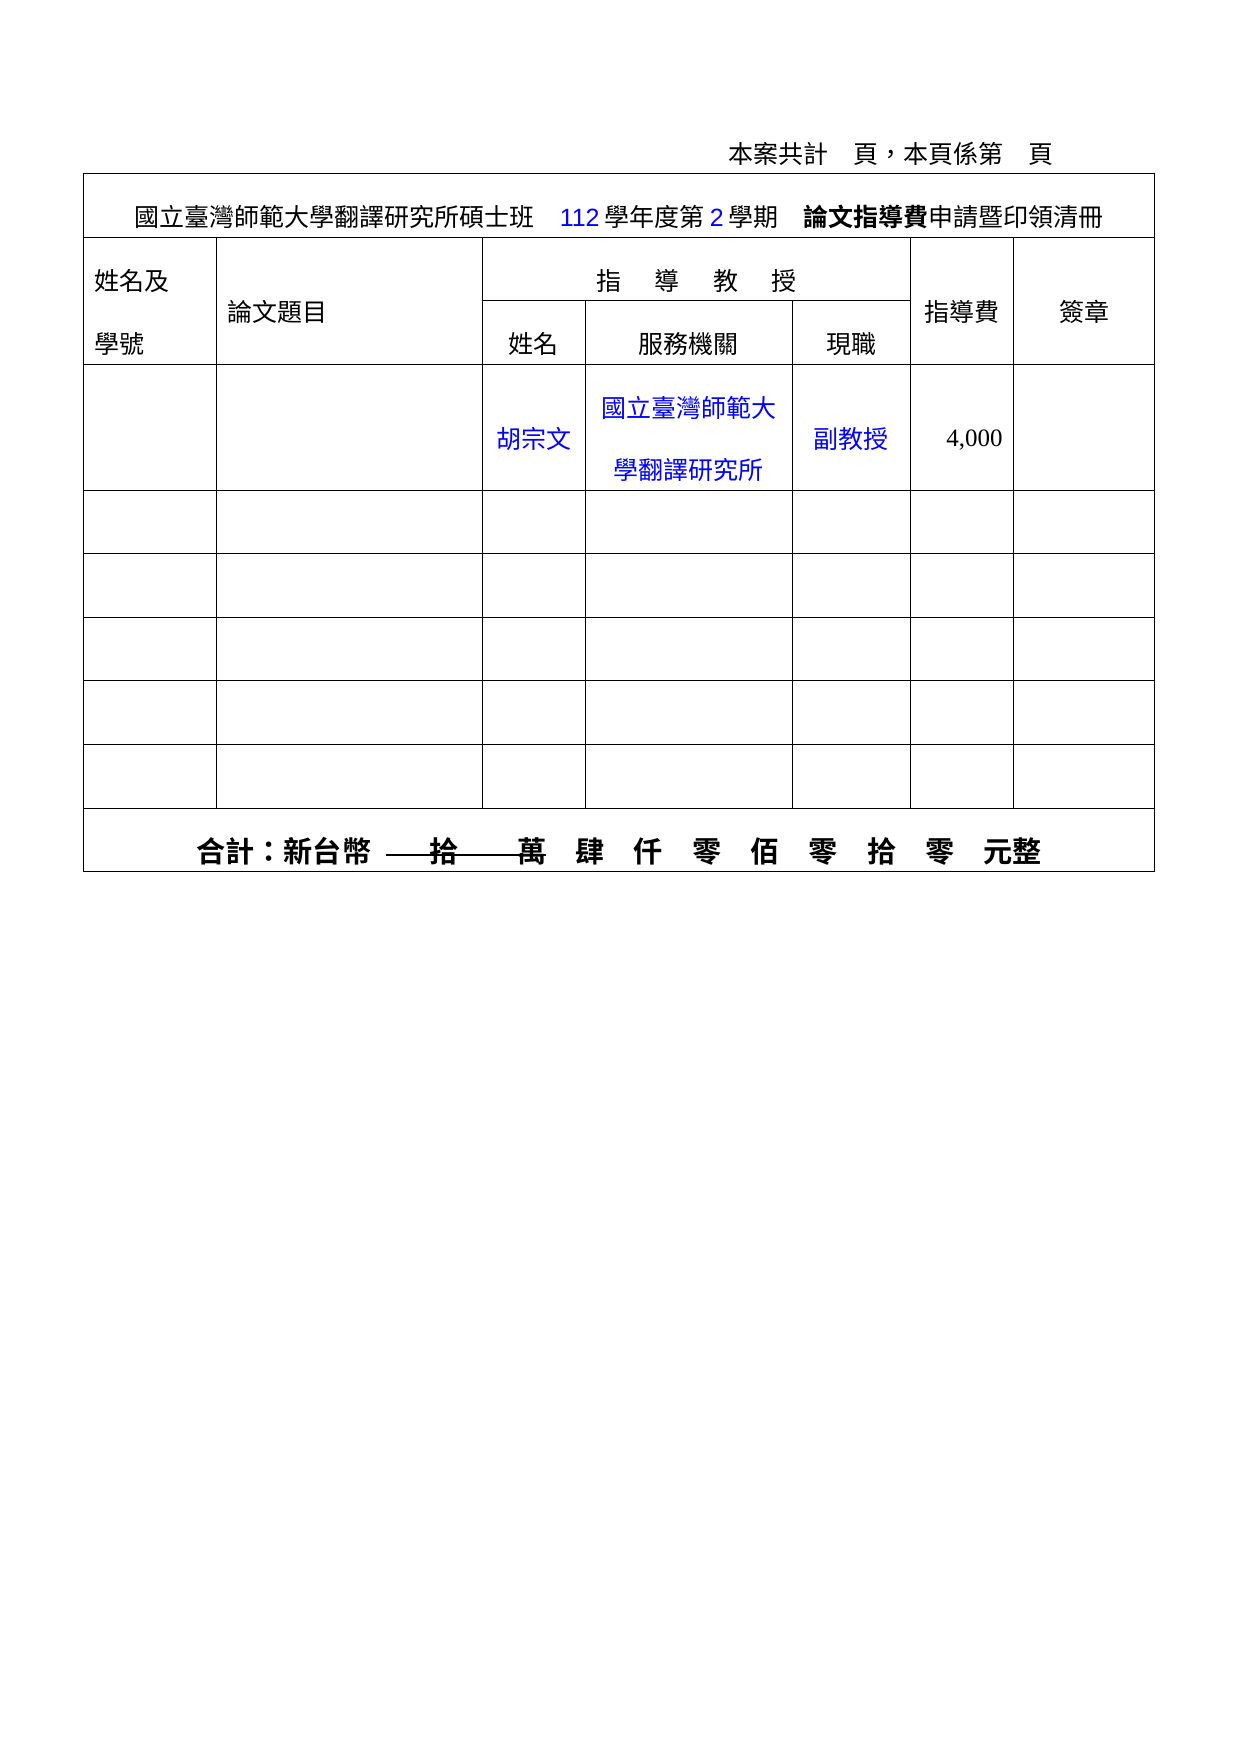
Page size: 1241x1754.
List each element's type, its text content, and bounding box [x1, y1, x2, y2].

table_cell [483, 681, 585, 744]
table_cell [911, 618, 1013, 680]
table_cell [1014, 745, 1154, 807]
table_cell [217, 365, 482, 490]
table_cell [483, 491, 585, 553]
table_cell [586, 681, 792, 744]
table_cell 現職 [793, 301, 910, 364]
table_cell [793, 618, 910, 680]
table_cell [911, 554, 1013, 617]
table_cell [1014, 491, 1154, 553]
table_cell [483, 618, 585, 680]
table_cell [84, 745, 216, 807]
table_cell [911, 491, 1013, 553]
table_cell [217, 618, 482, 680]
table_cell 姓名及 學號 [84, 238, 216, 364]
table_cell [793, 745, 910, 807]
table_cell 4,000 [911, 365, 1013, 490]
table_cell [483, 745, 585, 807]
table_cell 論文題目 [217, 238, 482, 364]
table_cell [911, 681, 1013, 744]
table_cell [793, 554, 910, 617]
table_cell 簽章 [1014, 238, 1154, 364]
table_cell 副教授 [793, 365, 910, 490]
table_cell [217, 681, 482, 744]
table_cell [84, 681, 216, 744]
table_cell [1014, 365, 1154, 490]
table_header 國立臺灣師範大學翻譯研究所碩士班 112學年度第2學期 論文指導費申請暨印領清冊 [84, 174, 1154, 237]
table_cell 胡宗文 [483, 365, 585, 490]
table_cell 姓名 [483, 301, 585, 364]
table_cell [84, 491, 216, 553]
table_cell [586, 554, 792, 617]
table_cell [217, 491, 482, 553]
table_cell [1014, 681, 1154, 744]
table_cell 合計：新台幣 拾 萬 肆 仟 零 佰 零 拾 零 元整 [84, 809, 1154, 871]
table_cell 服務機關 [586, 301, 792, 364]
table_cell [586, 618, 792, 680]
table_cell [1014, 618, 1154, 680]
table_cell [586, 491, 792, 553]
table_cell [84, 618, 216, 680]
table_cell [84, 365, 216, 490]
table_cell [84, 554, 216, 617]
table_cell [483, 554, 585, 617]
table_cell [586, 745, 792, 807]
table_cell [911, 745, 1013, 807]
table_cell [793, 491, 910, 553]
table_cell 指導費 [911, 238, 1013, 364]
table_cell [217, 745, 482, 807]
table_cell [1014, 554, 1154, 617]
table_cell [217, 554, 482, 617]
table_cell [793, 681, 910, 744]
table_cell 指導教授 [483, 238, 910, 300]
text 本案共計 頁，本頁係第 頁 [187, 111, 1053, 173]
table_cell 國立臺灣師範大學翻譯研究所 [586, 365, 792, 490]
